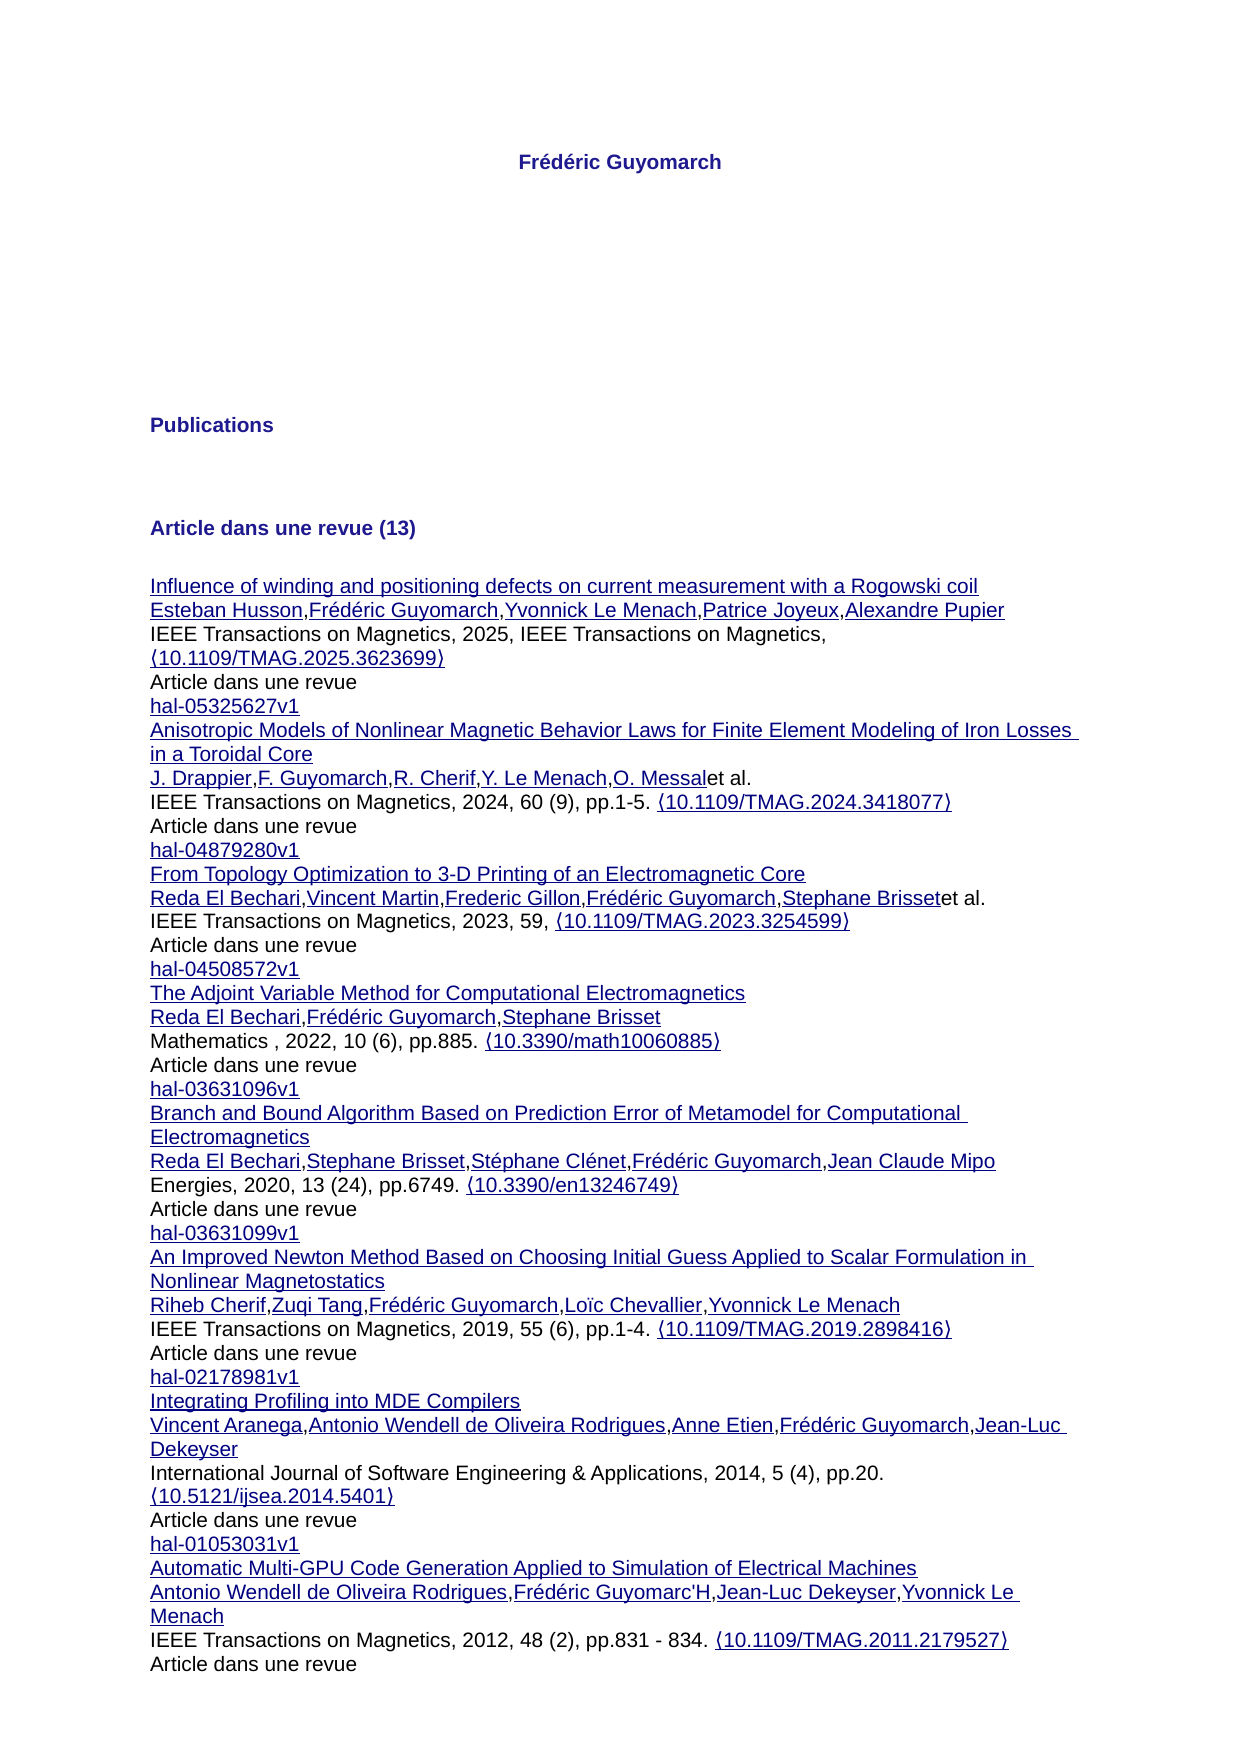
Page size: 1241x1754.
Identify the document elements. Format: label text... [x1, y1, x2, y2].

table_cell Branch and Bound Algorithm Based on Prediction Error of Metamodel for Computational Electromagnetics Reda El Bechari,Stephane Brisset,Stéphane Clénet,Frédéric Guyomarch,Jean Claude Mipo Energies, 2020, 13 (24), pp.6749. ⟨10.3390/en13246749⟩ Article dans une revue hal-03631099v1 [150, 1101, 1090, 1245]
table_cell The Adjoint Variable Method for Computational Electromagnetics Reda El Bechari,Frédéric Guyomarch,Stephane Brisset Mathematics , 2022, 10 (6), pp.885. ⟨10.3390/math10060885⟩ Article dans une revue hal-03631096v1 [150, 981, 1090, 1101]
table_cell Automatic Multi-GPU Code Generation Applied to Simulation of Electrical Machines Antonio Wendell de Oliveira Rodrigues,Frédéric Guyomarc'H,Jean-Luc Dekeyser,Yvonnick Le Menach IEEE Transactions on Magnetics, 2012, 48 (2), pp.831 - 834. ⟨10.1109/TMAG.2011.2179527⟩ Article dans une revue [150, 1556, 1090, 1676]
subtitle Frédéric Guyomarch [150, 150, 1090, 174]
table_cell Anisotropic Models of Nonlinear Magnetic Behavior Laws for Finite Element Modeling of Iron Losses in a Toroidal Core J. Drappier,F. Guyomarch,R. Cherif,Y. Le Menach,O. Messalet al. IEEE Transactions on Magnetics, 2024, 60 (9), pp.1-5. ⟨10.1109/TMAG.2024.3418077⟩ Article dans une revue hal-04879280v1 [150, 718, 1090, 861]
table_cell An Improved Newton Method Based on Choosing Initial Guess Applied to Scalar Formulation in Nonlinear Magnetostatics Riheb Cherif,Zuqi Tang,Frédéric Guyomarch,Loïc Chevallier,Yvonnick Le Menach IEEE Transactions on Magnetics, 2019, 55 (6), pp.1-4. ⟨10.1109/TMAG.2019.2898416⟩ Article dans une revue hal-02178981v1 [150, 1245, 1090, 1388]
table_cell Integrating Profiling into MDE Compilers Vincent Aranega,Antonio Wendell de Oliveira Rodrigues,Anne Etien,Frédéric Guyomarch,Jean-Luc Dekeyser International Journal of Software Engineering & Applications, 2014, 5 (4), pp.20. ⟨10.5121/ijsea.2014.5401⟩ Article dans une revue hal-01053031v1 [150, 1389, 1090, 1556]
table_header Influence of winding and positioning defects on current measurement with a Rogowski coil Esteban Husson,Frédéric Guyomarch,Yvonnick Le Menach,Patrice Joyeux,Alexandre Pupier IEEE Transactions on Magnetics, 2025, IEEE Transactions on Magnetics, ⟨10.1109/TMAG.2025.3623699⟩ Article dans une revue hal-05325627v1 [150, 574, 1090, 718]
table_cell From Topology Optimization to 3-D Printing of an Electromagnetic Core Reda El Bechari,Vincent Martin,Frederic Gillon,Frédéric Guyomarch,Stephane Brissetet al. IEEE Transactions on Magnetics, 2023, 59, ⟨10.1109/TMAG.2023.3254599⟩ Article dans une revue hal-04508572v1 [150, 861, 1090, 981]
subtitle Publications [150, 412, 1090, 436]
subtitle Article dans une revue (13) [150, 516, 1090, 539]
